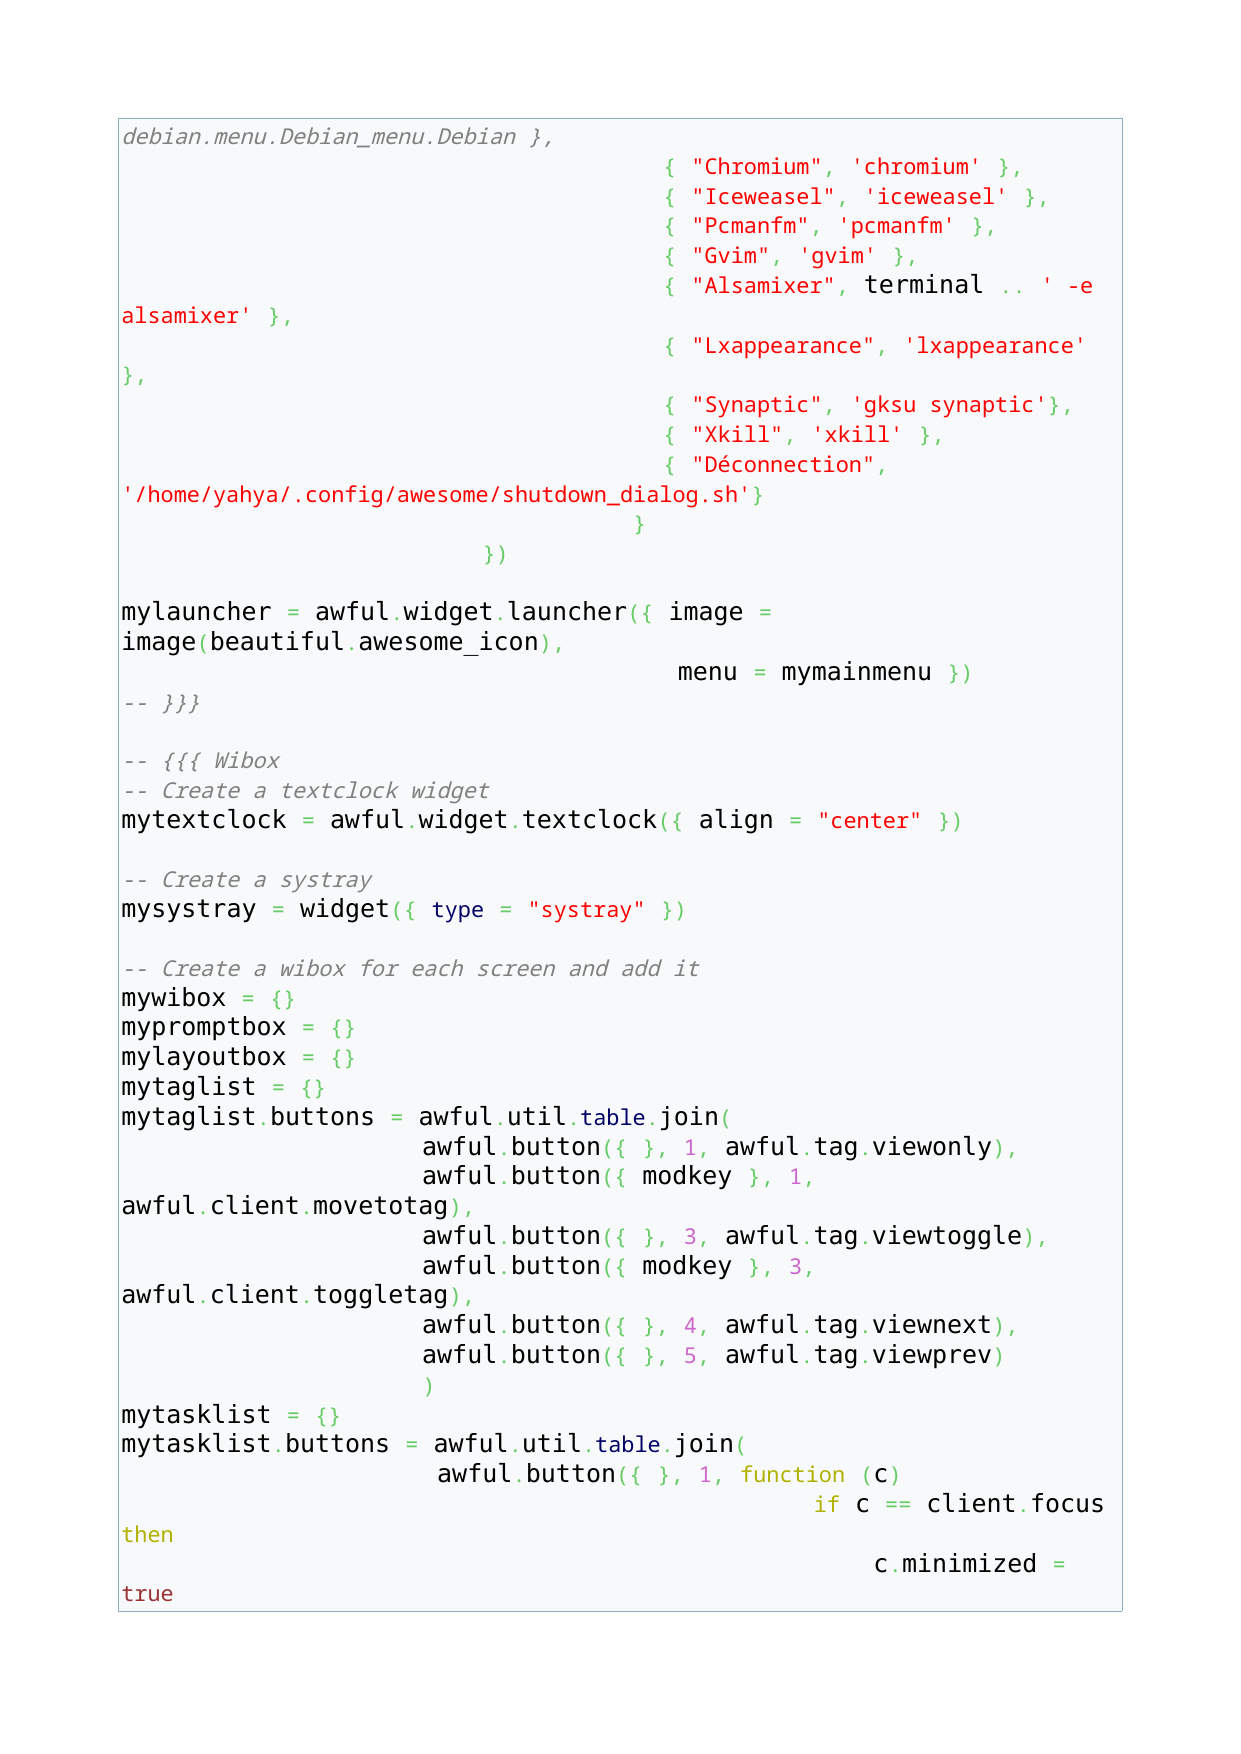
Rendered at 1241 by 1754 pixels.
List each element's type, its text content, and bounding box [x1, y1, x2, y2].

table_header debian.menu.Debian_menu.Debian }, { "Chromium", 'chromium' }, { "Iceweasel", 'iceweasel' }, { "Pcmanfm", 'pcmanfm' }, { "Gvim", 'gvim' }, { "Alsamixer", terminal .. ' -e alsamixer' }, { "Lxappearance", 'lxappearance' }, { "Synaptic", 'gksu synaptic'}, { "Xkill", 'xkill' }, { "Déconnection", '/home/yahya/.config/awesome/shutdown_dialog.sh'} } }) mylauncher = awful.widget.launcher({ image = image(beautiful.awesome_icon), menu = mymainmenu }) -- }}} -- {{{ Wibox -- Create a textclock widget mytextclock = awful.widget.textclock({ align = "center" }) -- Create a systray mysystray = widget({ type = "systray" }) -- Create a wibox for each screen and add it mywibox = {} mypromptbox = {} mylayoutbox = {} mytaglist = {} mytaglist.buttons = awful.util.table.join( awful.button({ }, 1, awful.tag.viewonly), awful.button({ modkey }, 1, awful.client.movetotag), awful.button({ }, 3, awful.tag.viewtoggle), awful.button({ modkey }, 3, awful.client.toggletag), awful.button({ }, 4, awful.tag.viewnext), awful.button({ }, 5, awful.tag.viewprev) ) mytasklist = {} mytasklist.buttons = awful.util.table.join( awful.button({ }, 1, function (c) if c == client.focus then c.minimized = true [119, 119, 1122, 1611]
